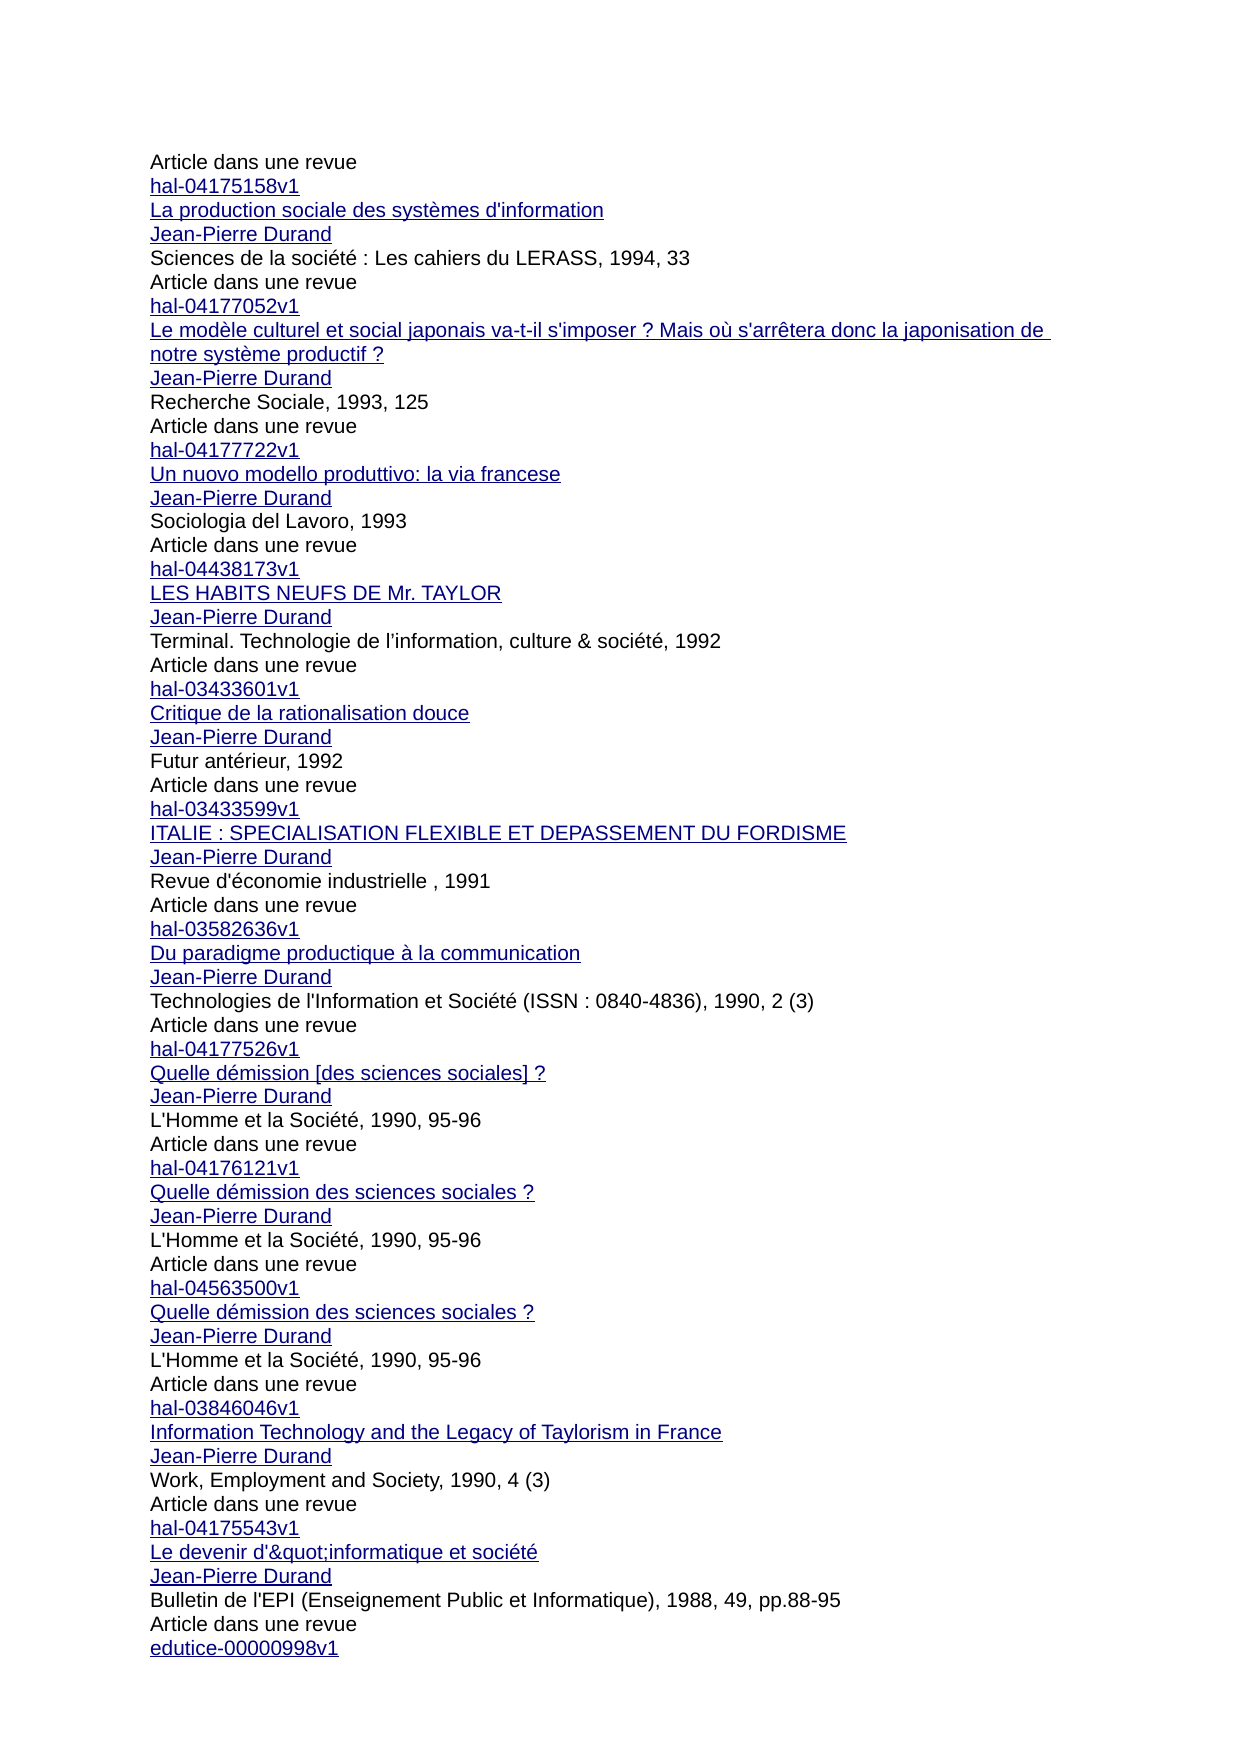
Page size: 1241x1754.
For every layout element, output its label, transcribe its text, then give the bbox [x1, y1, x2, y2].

table_cell Un nuovo modello produttivo: la via francese Jean-Pierre Durand Sociologia del Lavoro, 1993 Article dans une revue hal-04438173v1 [150, 461, 1090, 581]
table_cell Quelle démission [des sciences sociales] ? Jean-Pierre Durand L'Homme et la Société, 1990, 95-96 Article dans une revue hal-04176121v1 [150, 1060, 1090, 1180]
table_cell La production sociale des systèmes d'information Jean-Pierre Durand Sciences de la société : Les cahiers du LERASS, 1994, 33 Article dans une revue hal-04177052v1 [150, 198, 1090, 318]
table_cell Le modèle culturel et social japonais va-t-il s'imposer ? Mais où s'arrêtera donc la japonisation de notre système productif ? Jean-Pierre Durand Recherche Sociale, 1993, 125 Article dans une revue hal-04177722v1 [150, 318, 1090, 461]
table_cell Quelle démission des sciences sociales ? Jean-Pierre Durand L'Homme et la Société, 1990, 95-96 Article dans une revue hal-03846046v1 [150, 1300, 1090, 1420]
table_cell ITALIE : SPECIALISATION FLEXIBLE ET DEPASSEMENT DU FORDISME Jean-Pierre Durand Revue d'économie industrielle , 1991 Article dans une revue hal-03582636v1 [150, 821, 1090, 941]
table_cell Le devenir d'&quot;informatique et société Jean-Pierre Durand Bulletin de l'EPI (Enseignement Public et Informatique), 1988, 49, pp.88-95 Article dans une revue edutice-00000998v1 [150, 1540, 1090, 1659]
table_cell LES HABITS NEUFS DE Mr. TAYLOR Jean-Pierre Durand Terminal. Technologie de l’information, culture & société, 1992 Article dans une revue hal-03433601v1 [150, 581, 1090, 701]
table_cell Information Technology and the Legacy of Taylorism in France Jean-Pierre Durand Work, Employment and Society, 1990, 4 (3) Article dans une revue hal-04175543v1 [150, 1420, 1090, 1539]
table_cell Article dans une revue hal-04175158v1 [150, 150, 1090, 198]
table_cell Critique de la rationalisation douce Jean-Pierre Durand Futur antérieur, 1992 Article dans une revue hal-03433599v1 [150, 701, 1090, 821]
table_cell Quelle démission des sciences sociales ? Jean-Pierre Durand L'Homme et la Société, 1990, 95-96 Article dans une revue hal-04563500v1 [150, 1180, 1090, 1300]
table_cell Du paradigme productique à la communication Jean-Pierre Durand Technologies de l'Information et Société (ISSN : 0840-4836), 1990, 2 (3) Article dans une revue hal-04177526v1 [150, 941, 1090, 1060]
